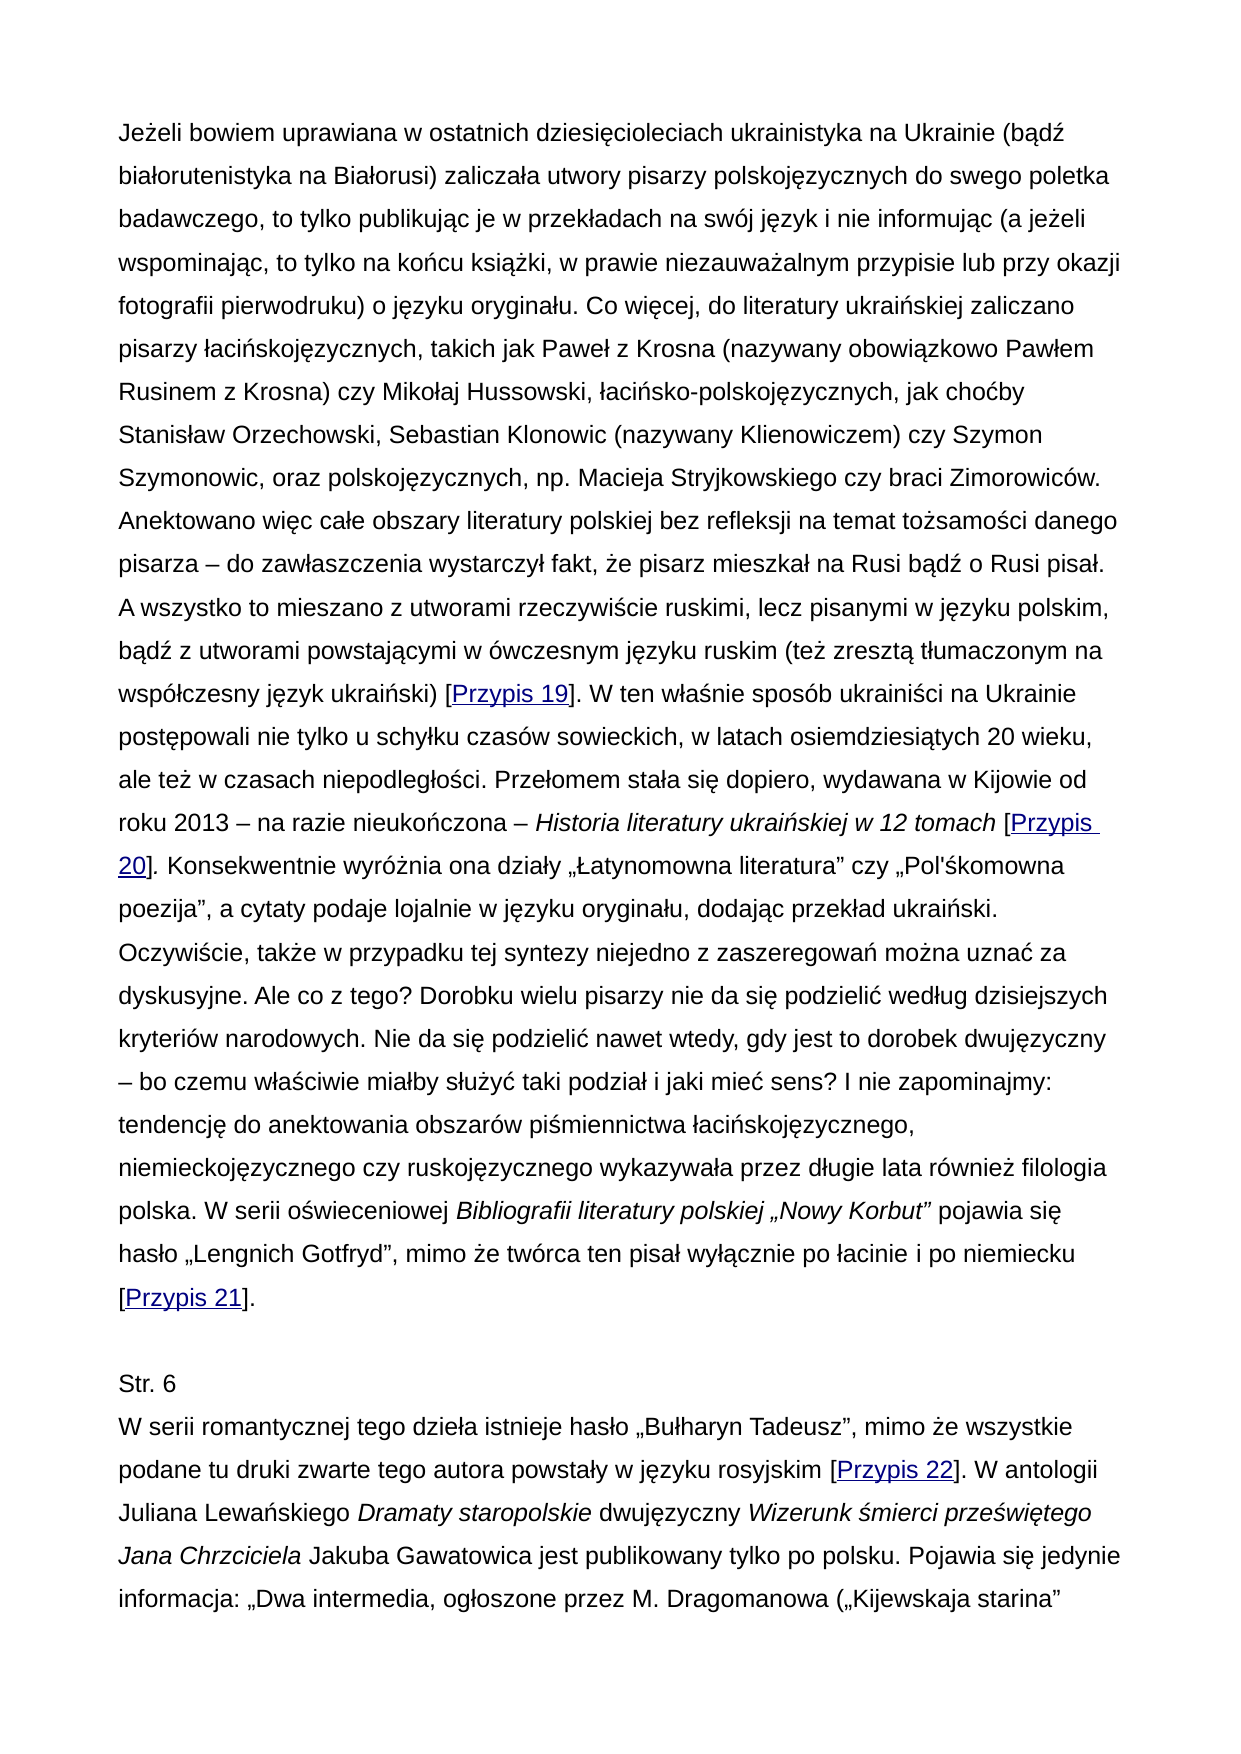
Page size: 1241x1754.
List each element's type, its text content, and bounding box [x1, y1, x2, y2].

text Jeżeli bowiem uprawiana w ostatnich dziesięcioleciach ukrainistyka na Ukrainie (bądź białorutenistyka na Białorusi) zaliczała utwory pisarzy polskojęzycznych do swego poletka badawczego, to tylko publikując je w przekładach na swój język i nie informując (a jeżeli wspominając, to tylko na końcu książki, w prawie niezauważalnym przypisie lub przy okazji fotografii pierwodruku) o języku oryginału. Co więcej, do literatury ukraińskiej zaliczano pisarzy łacińskojęzycznych, takich jak Paweł z Krosna (nazywany obowiązkowo Pawłem Rusinem z Krosna) czy Mikołaj Hussowski, łacińsko-polskojęzycznych, jak choćby Stanisław Orzechowski, Sebastian Klonowic (nazywany Klienowiczem) czy Szymon Szymonowic, oraz polskojęzycznych, np. Macieja Stryjkowskiego czy braci Zimorowiców. Anektowano więc całe obszary literatury polskiej bez refleksji na temat tożsamości danego pisarza – do zawłaszczenia wystarczył fakt, że pisarz mieszkał na Rusi bądź o Rusi pisał. A wszystko to mieszano z utworami rzeczywiście ruskimi, lecz pisanymi w języku polskim, bądź z utworami powstającymi w ówczesnym języku ruskim (też zresztą tłumaczonym na współczesny język ukraiński) [Przypis 19]. W ten właśnie sposób ukrainiści na Ukrainie postępowali nie tylko u schyłku czasów sowieckich, w latach osiemdziesiątych 20 wieku, ale też w czasach niepodległości. Przełomem stała się dopiero, wydawana w Kijowie od roku 2013 – na razie nieukończona – Historia literatury ukraińskiej w 12 tomach [Przypis 20]. Konsekwentnie wyróżnia ona działy „Łatynomowna literatura” czy „Pol'śkomowna poezija”, a cytaty podaje lojalnie w języku oryginału, dodając przekład ukraiński. [118, 118, 1122, 923]
text Oczywiście, także w przypadku tej syntezy niejedno z zaszeregowań można uznać za dyskusyjne. Ale co z tego? Dorobku wielu pisarzy nie da się podzielić według dzisiejszych kryteriów narodowych. Nie da się podzielić nawet wtedy, gdy jest to dorobek dwujęzyczny – bo czemu właściwie miałby służyć taki podział i jaki mieć sens? I nie zapominajmy: tendencję do anektowania obszarów piśmiennictwa łacińskojęzycznego, niemieckojęzycznego czy ruskojęzycznego wykazywała przez długie lata również filologia polska. W serii oświeceniowej Bibliografii literatury polskiej „Nowy Korbut” pojawia się hasło „Lengnich Gotfryd”, mimo że twórca ten pisał wyłącznie po łacinie i po niemiecku [Przypis 21]. [118, 937, 1122, 1311]
text Str. 6 [118, 1369, 1122, 1397]
text W serii romantycznej tego dzieła istnieje hasło „Bułharyn Tadeusz”, mimo że wszystkie podane tu druki zwarte tego autora powstały w języku rosyjskim [Przypis 22]. W antologii Juliana Lewańskiego Dramaty staropolskie dwujęzyczny Wizerunk śmierci przeświętego Jana Chrzciciela Jakuba Gawatowica jest publikowany tylko po polsku. Pojawia się jedynie informacja: „Dwa intermedia, ogłoszone przez M. Dragomanowa („Kijewskaja starina” [118, 1412, 1122, 1613]
